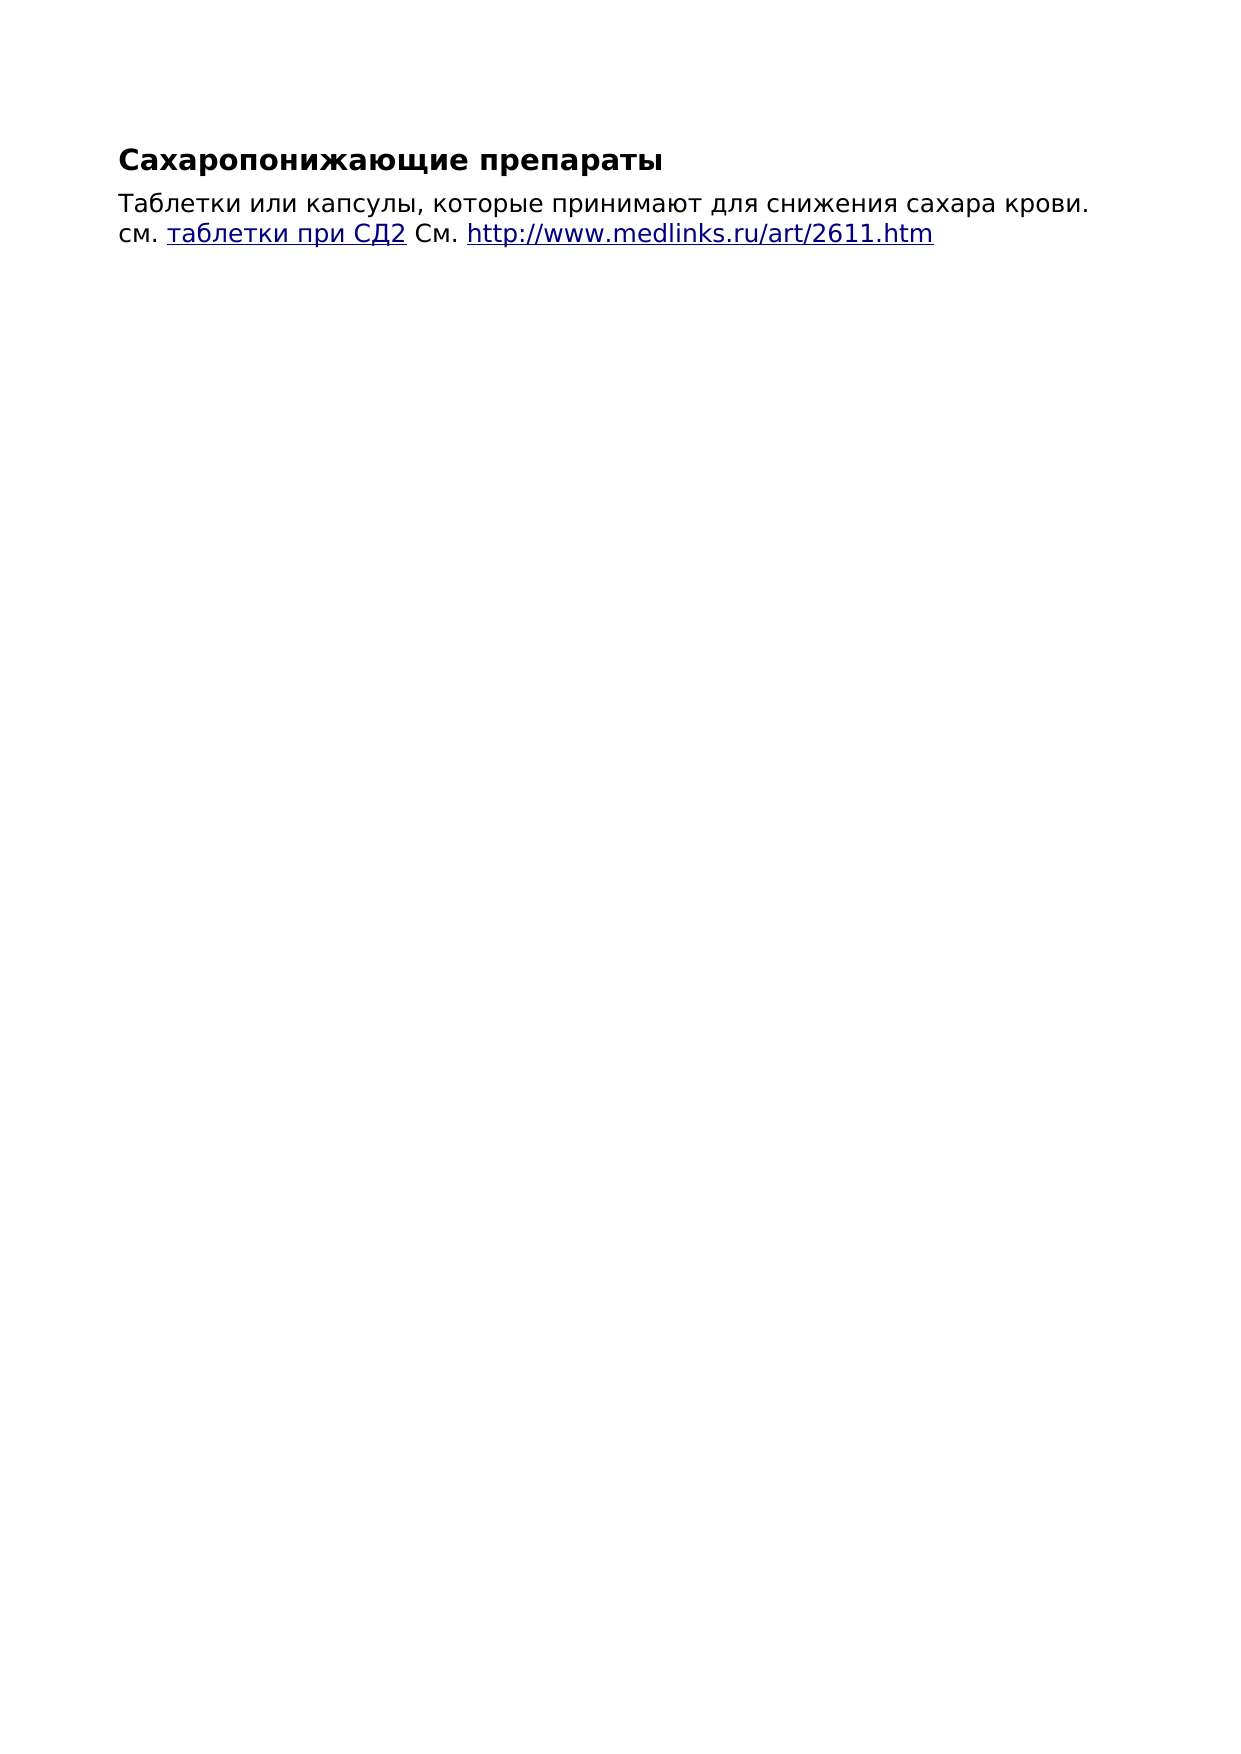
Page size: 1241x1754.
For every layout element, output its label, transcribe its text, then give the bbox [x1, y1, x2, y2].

subtitle Сахаропонижающие препараты [118, 143, 1122, 177]
text Таблетки или капсулы, которые принимают для снижения сахара крови. см. таблетки при СД2 См. http://www.medlinks.ru/art/2611.htm [118, 189, 1122, 248]
